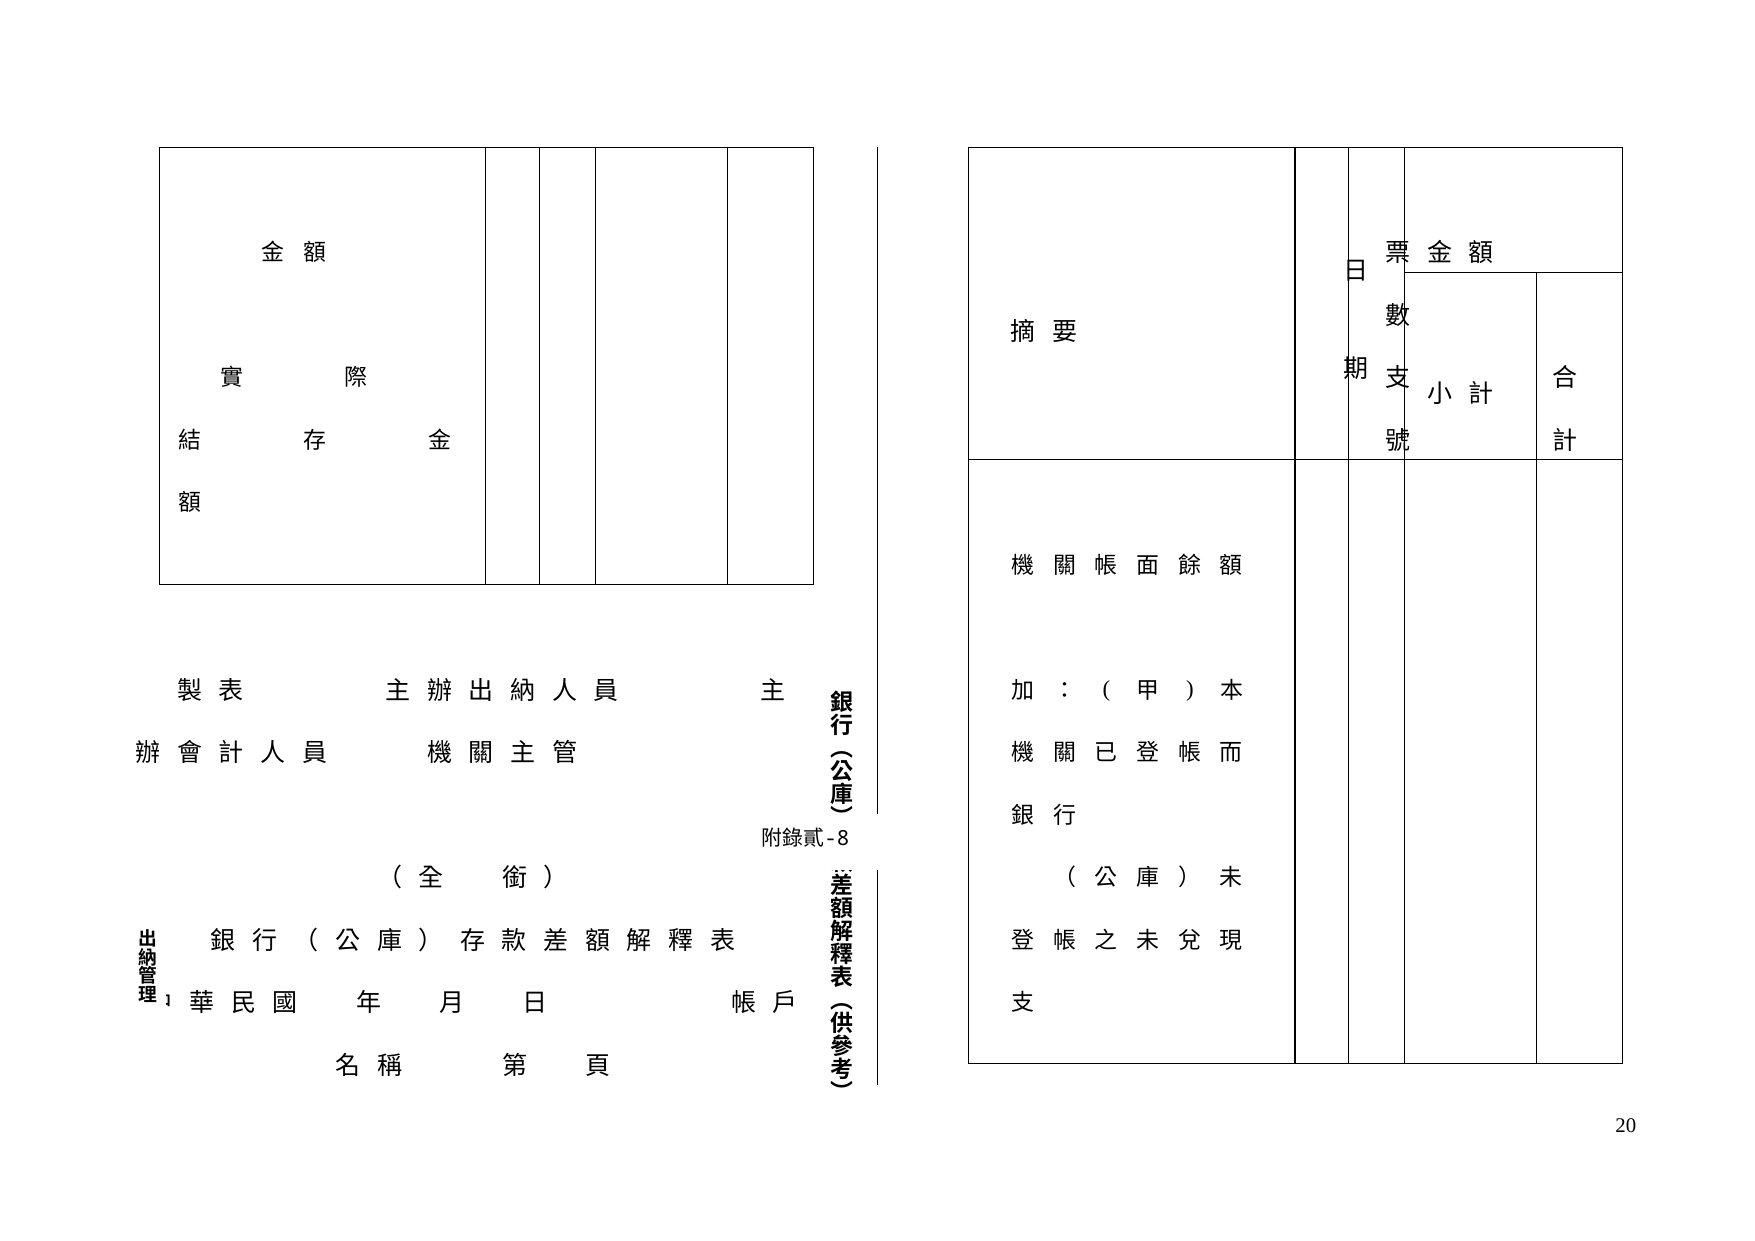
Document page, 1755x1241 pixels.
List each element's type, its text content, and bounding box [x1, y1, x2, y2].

table_cell 金額 實 際 結 存 金 額 [160, 148, 485, 584]
table_cell [728, 148, 813, 584]
text 中華民國 年 月 日 帳戶名稱 第 頁 [166, 959, 818, 1084]
table_cell [1405, 460, 1536, 1062]
text 銀行（公庫）存款差額解釋表（供參考） [825, 870, 858, 1240]
text （全 銜） [127, 834, 818, 897]
table_header 票數支號 [1349, 148, 1404, 459]
table_cell 合計 [1537, 273, 1622, 459]
text 銀行（公庫）存款差額解釋表（供參考） [825, 690, 858, 814]
table_header 日 期 [1296, 148, 1348, 459]
text 附錄貳-8 [762, 821, 869, 852]
text 銀行（公庫）存款差額解釋表 [747, 814, 884, 870]
table_cell [1296, 460, 1348, 1062]
table_cell 小計 [1405, 273, 1536, 459]
text 銀行（公庫）存款差額解釋表 [121, 897, 818, 1112]
table_cell 機關帳面餘額 加：(甲)本機關已登帳而銀行 （公庫）未登帳之未兌現支 [969, 460, 1294, 1062]
table_cell [596, 148, 727, 584]
table_header 摘要 [969, 148, 1294, 459]
text （全 銜） [858, 870, 870, 1240]
text 出納管理 [135, 929, 160, 1097]
table_cell [486, 148, 539, 584]
table_cell [540, 148, 595, 584]
text 製表 主辦出納人員 主辦會計人員 機關主管 [127, 647, 818, 772]
table_header 金額 [1405, 148, 1622, 272]
table_cell [1349, 460, 1404, 1062]
table_cell [1537, 460, 1622, 1062]
text （全 銜） [858, 690, 870, 814]
